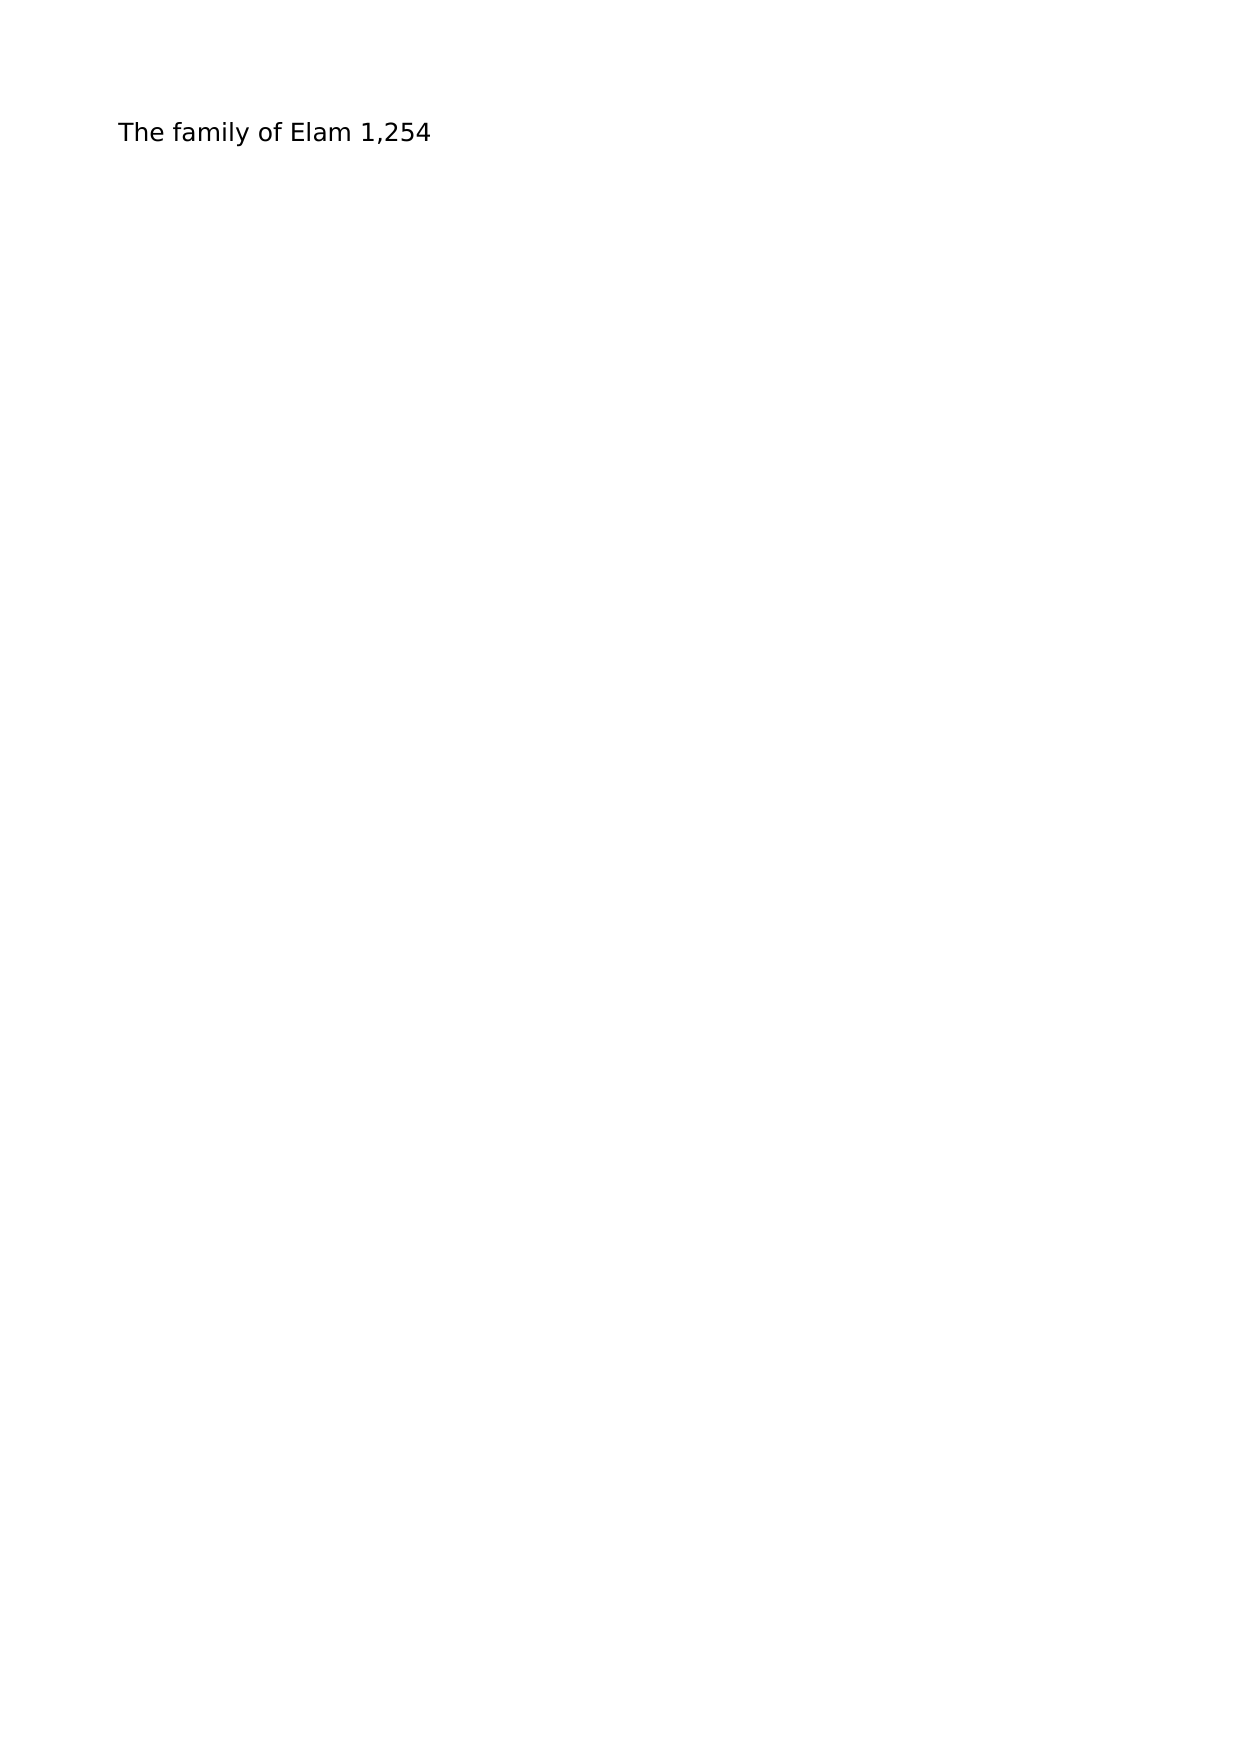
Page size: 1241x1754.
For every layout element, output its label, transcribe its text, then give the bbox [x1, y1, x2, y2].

text The family of Elam 1,254 [118, 118, 1122, 147]
